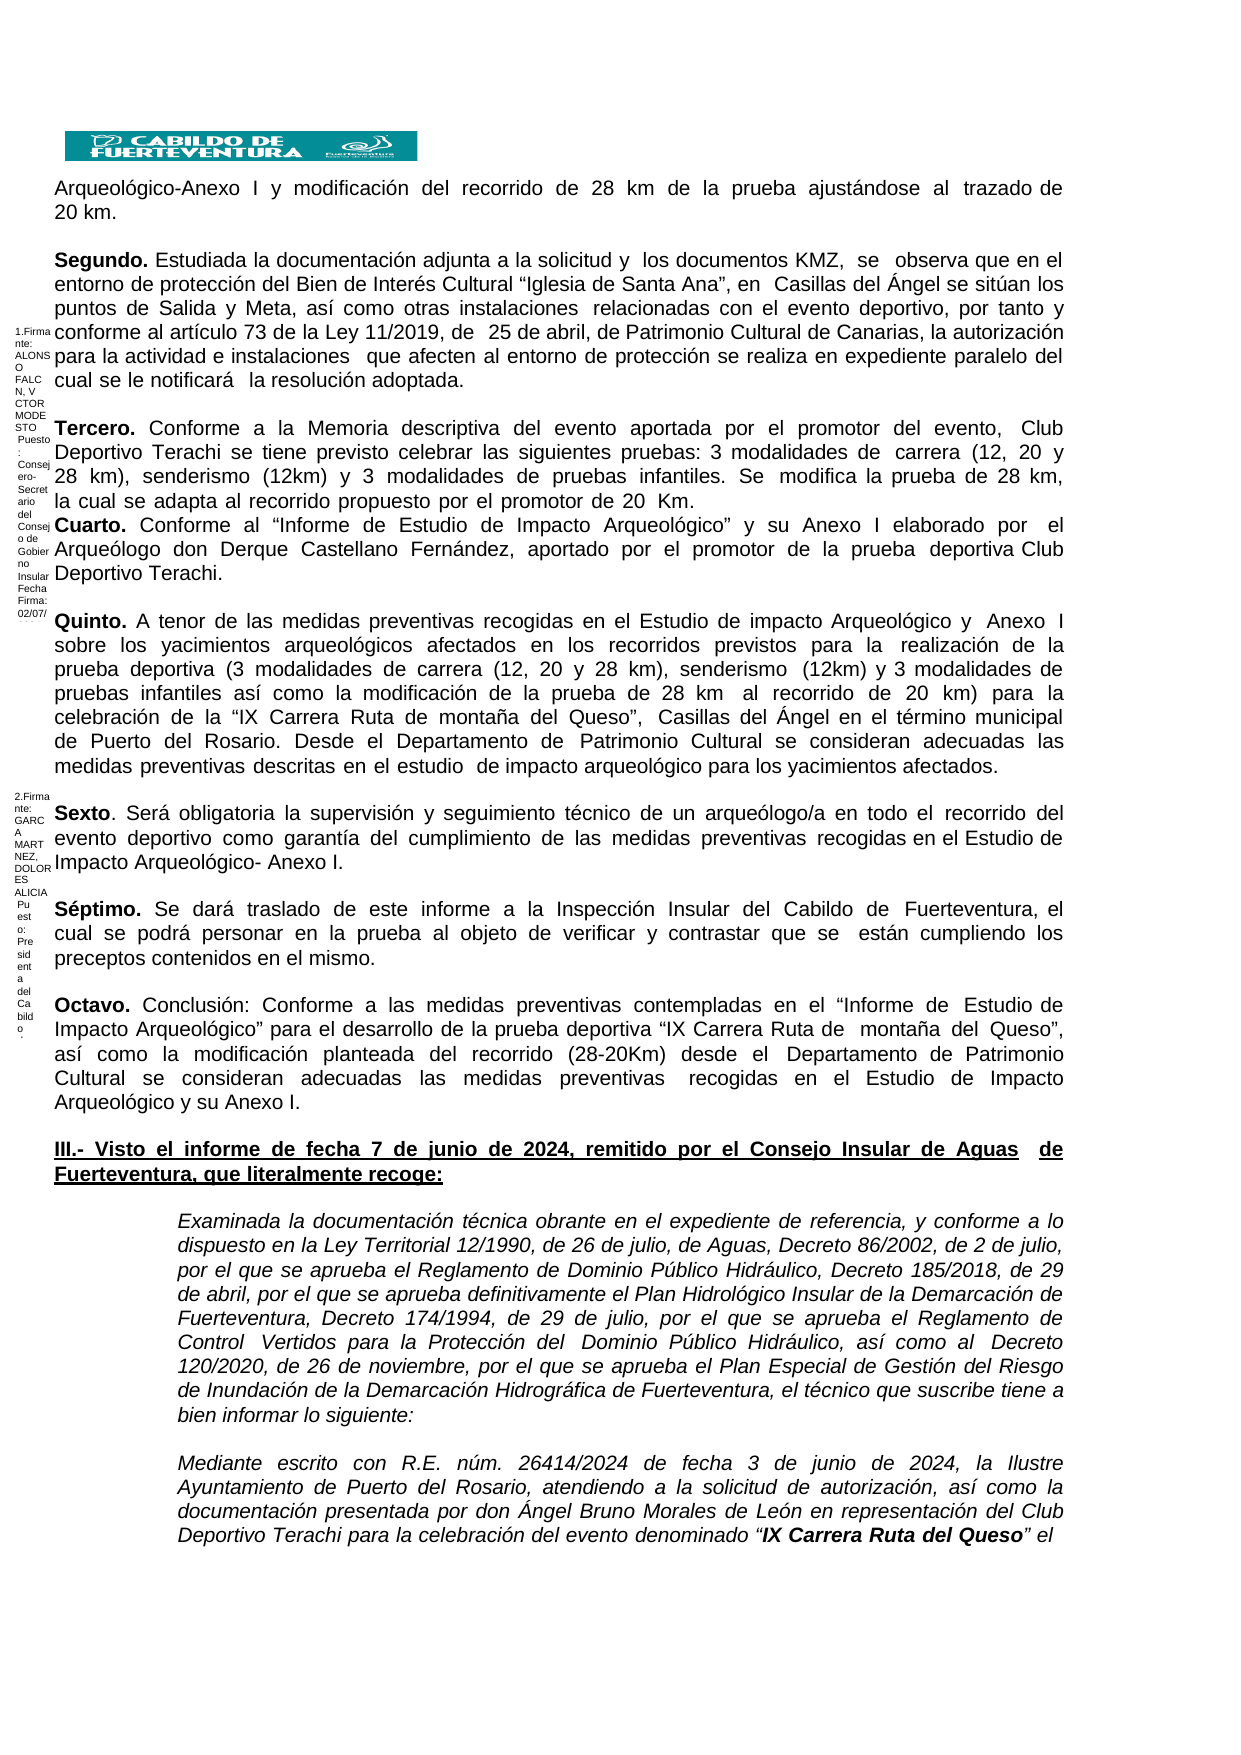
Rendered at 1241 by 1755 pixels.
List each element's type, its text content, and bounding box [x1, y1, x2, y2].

picture [65, 131, 418, 161]
text 1.Firmante: ALONSO FALC N, V CTOR MODESTO [15, 326, 52, 433]
text Puesto: Consejero-Secretario del Consejo de Gobierno Insular Fecha Firma: 02/07/2024 10:02:19 [18, 434, 51, 621]
text [13, 325, 52, 621]
text Cuarto. Conforme al “Informe de Estudio de Impacto Arqueológico” y su Anexo I elaborado por el Arqueólogo don Derque Castellano Fernández, aportado por el promotor de la prueba deportiva Club Deportivo Terachi. [54, 513, 1064, 585]
text Séptimo. Se dará traslado de este informe a la Inspección Insular del Cabildo de Fuerteventura, el cual se podrá personar en la prueba al objeto de verificar y contrastar que se están cumpliendo los preceptos contenidos en el mismo. [54, 897, 1064, 969]
text Sexto. Será obligatoria la supervisión y seguimiento técnico de un arqueólogo/a en todo el recorrido del evento deportivo como garantía del cumplimiento de las medidas preventivas recogidas en el Estudio de Impacto Arqueológico- Anexo I. [54, 801, 1064, 873]
text Arqueológico-Anexo I y modificación del recorrido de 28 km de la prueba ajustándose al trazado de 20 km. [54, 176, 1064, 224]
text Tercero. Conforme a la Memoria descriptiva del evento aportada por el promotor del evento, Club Deportivo Terachi se tiene previsto celebrar las siguientes pruebas: 3 modalidades de carrera (12, 20 y 28 km), senderismo (12km) y 3 modalidades de pruebas infantiles. Se modifica la prueba de 28 km, la cual se adapta al recorrido propuesto por el promotor de 20 Km. [54, 416, 1064, 513]
text Mediante escrito con R.E. núm. 26414/2024 de fecha 3 de junio de 2024, la Ilustre Ayuntamiento de Puerto del Rosario, atendiendo a la solicitud de autorización, así como la documentación presentada por don Ángel Bruno Morales de León en representación del Club Deportivo Terachi para la celebración del evento denominado “IX Carrera Ruta del Queso” el [177, 1451, 1064, 1547]
text Puesto: Presidenta del Cabildo de Fuerteventura Fecha Firma: 02/07/2024 12:18:58 [17, 899, 34, 1038]
text 2.Firmante: GARC A MART NEZ, DOLORES ALICIA [14, 790, 52, 898]
text Examinada la documentación técnica obrante en el expediente de referencia, y conforme a lo dispuesto en la Ley Territorial 12/1990, de 26 de julio, de Aguas, Decreto 86/2002, de 2 de julio, por el que se aprueba el Reglamento de Dominio Público Hidráulico, Decreto 185/2018, de 29 de abril, por el que se aprueba definitivamente el Plan Hidrológico Insular de la Demarcación de Fuerteventura, Decreto 174/1994, de 29 de julio, por el que se aprueba el Reglamento de Control Vertidos para la Protección del Dominio Público Hidráulico, así como al Decreto 120/2020, de 26 de noviembre, por el que se aprueba el Plan Especial de Gestión del Riesgo de Inundación de la Demarcación Hidrográfica de Fuerteventura, el técnico que suscribe tiene a bien informar lo siguiente: [177, 1209, 1064, 1426]
text Segundo. Estudiada la documentación adjunta a la solicitud y los documentos KMZ, se observa que en el entorno de protección del Bien de Interés Cultural “Iglesia de Santa Ana”, en Casillas del Ángel se sitúan los puntos de Salida y Meta, así como otras instalaciones relacionadas con el evento deportivo, por tanto y conforme al artículo 73 de la Ley 11/2019, de 25 de abril, de Patrimonio Cultural de Canarias, la autorización para la actividad e instalaciones que afecten al entorno de protección se realiza en expediente paralelo del cual se le notificará la resolución adoptada. [54, 247, 1064, 392]
text Quinto. A tenor de las medidas preventivas recogidas en el Estudio de impacto Arqueológico y Anexo I sobre los yacimientos arqueológicos afectados en los recorridos previstos para la realización de la prueba deportiva (3 modalidades de carrera (12, 20 y 28 km), senderismo (12km) y 3 modalidades de pruebas infantiles así como la modificación de la prueba de 28 km al recorrido de 20 km) para la celebración de la “IX Carrera Ruta de montaña del Queso”, Casillas del Ángel en el término municipal de Puerto del Rosario. Desde el Departamento de Patrimonio Cultural se consideran adecuadas las medidas preventivas descritas en el estudio de impacto arqueológico para los yacimientos afectados. [54, 608, 1064, 778]
subtitle III.- Visto el informe de fecha 7 de junio de 2024, remitido por el Consejo Insular de Aguas de Fuerteventura, que literalmente recoge: [54, 1137, 1064, 1185]
text Octavo. Conclusión: Conforme a las medidas preventivas contempladas en el “Informe de Estudio de Impacto Arqueológico” para el desarrollo de la prueba deportiva “IX Carrera Ruta de montaña del Queso”, así como la modificación planteada del recorrido (28-20Km) desde el Departamento de Patrimonio Cultural se consideran adecuadas las medidas preventivas recogidas en el Estudio de Impacto Arqueológico y su Anexo I. [54, 993, 1064, 1114]
text [12, 789, 52, 1038]
